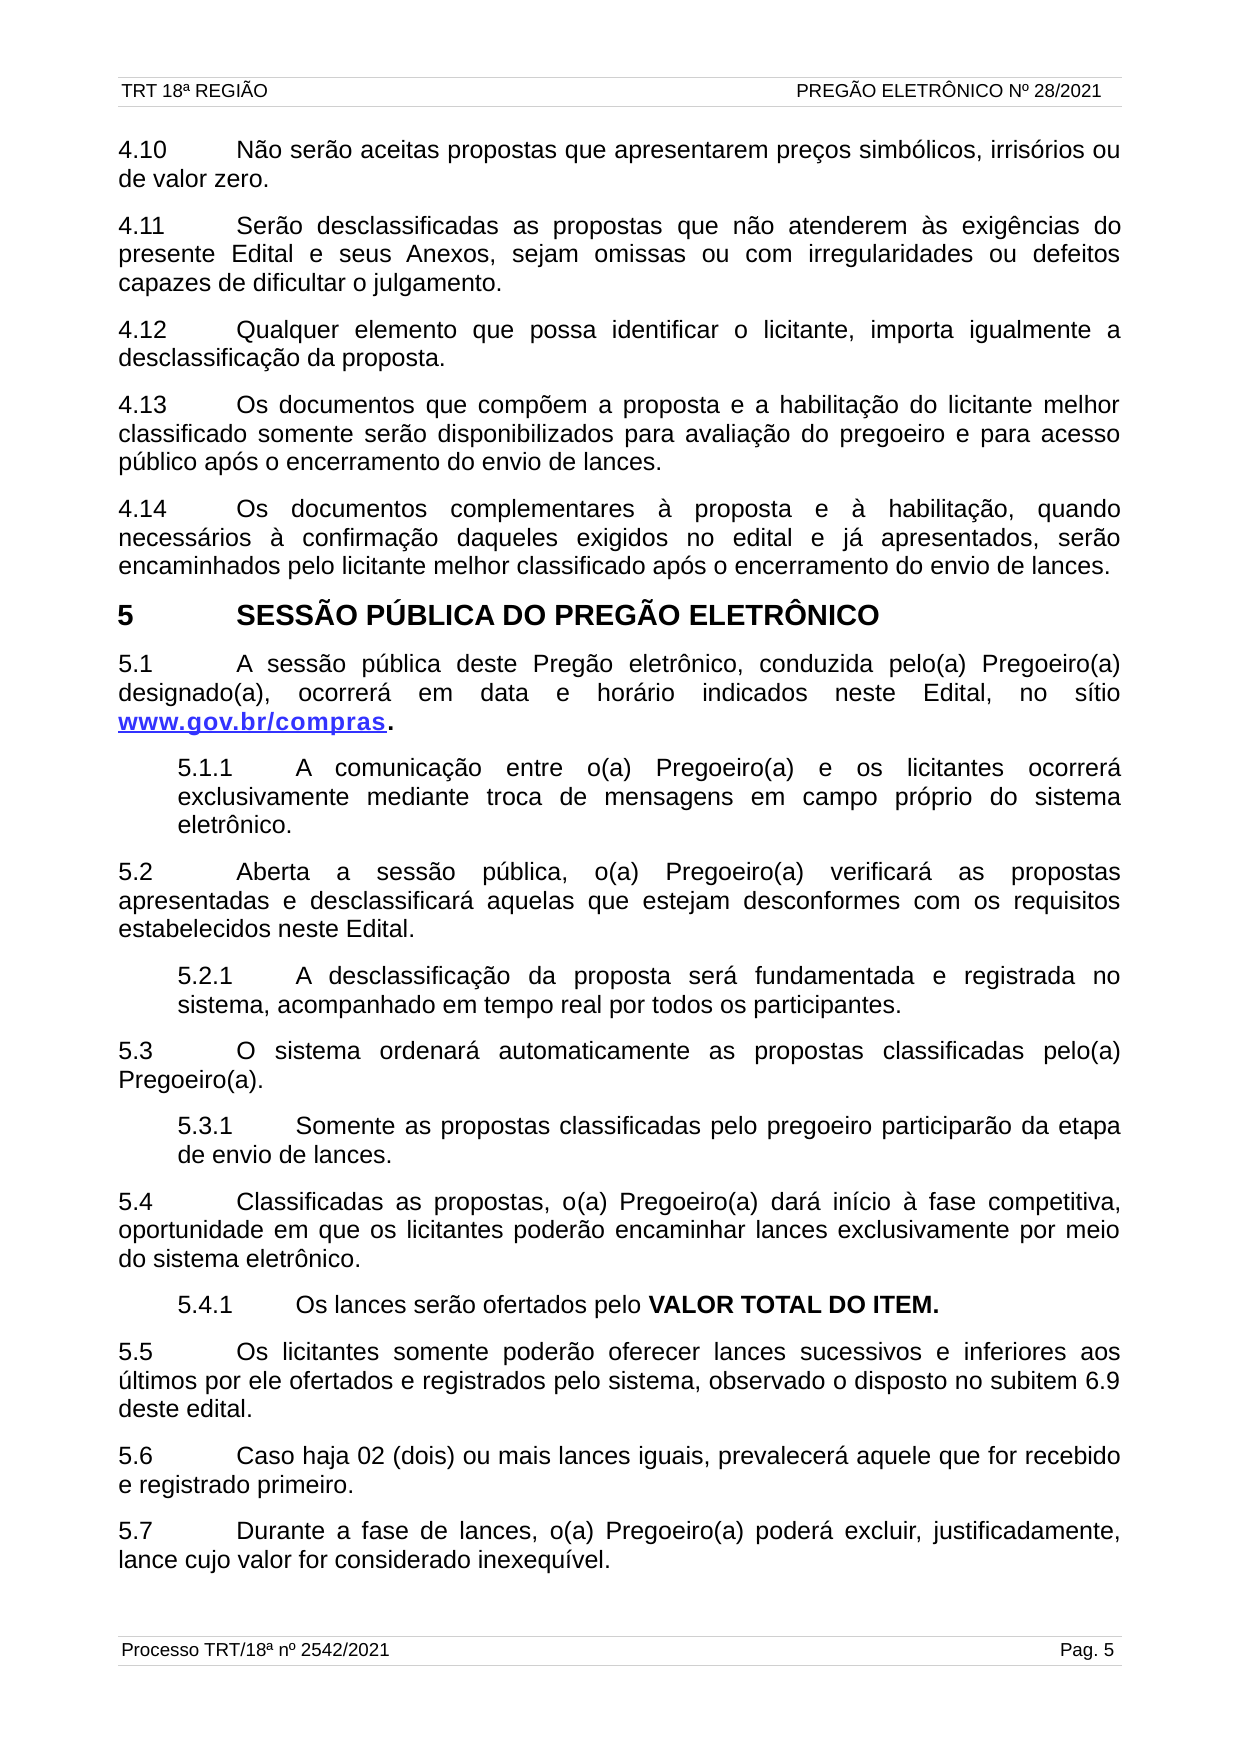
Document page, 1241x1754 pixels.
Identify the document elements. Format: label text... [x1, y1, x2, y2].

list 4.12 Qualquer elemento que possa identificar o licitante, importa igualmente a desclassificação da proposta. [118, 315, 1122, 372]
text 5.2 Aberta a sessão pública, o(a) Pregoeiro(a) verificará as propostas apresentadas e desclassificará aquelas que estejam desconformes com os requisitos estabelecidos neste Edital. [118, 857, 1122, 943]
text 4.13 Os documentos que compõem a proposta e a habilitação do licitante melhor classificado somente serão disponibilizados para avaliação do pregoeiro e para acesso público após o encerramento do envio de lances. [118, 390, 1122, 476]
text 5.4 Classificadas as propostas, o(a) Pregoeiro(a) dará início à fase competitiva, oportunidade em que os licitantes poderão encaminhar lances exclusivamente por meio do sistema eletrônico. [118, 1187, 1122, 1273]
text 5.7 Durante a fase de lances, o(a) Pregoeiro(a) poderá excluir, justificadamente, lance cujo valor for considerado inexequível. [118, 1516, 1122, 1574]
text 5.6 Caso haja 02 (dois) ou mais lances iguais, prevalecerá aquele que for recebido e registrado primeiro. [118, 1441, 1122, 1498]
text 4.10 Não serão aceitas propostas que apresentarem preços simbólicos, irrisórios ou de valor zero. [118, 136, 1122, 193]
text 5.2.1 A desclassificação da proposta será fundamentada e registrada no sistema, acompanhado em tempo real por todos os participantes. [177, 961, 1122, 1018]
text 5.5 Os licitantes somente poderão oferecer lances sucessivos e inferiores aos últimos por ele ofertados e registrados pelo sistema, observado o disposto no subitem 6.9 deste edital. [118, 1337, 1122, 1423]
text 5.3.1 Somente as propostas classificadas pelo pregoeiro participarão da etapa de envio de lances. [177, 1111, 1122, 1169]
text 5.1 A sessão pública deste Pregão eletrônico, conduzida pelo(a) Pregoeiro(a) designado(a), ocorrerá em data e horário indicados neste Edital, no sítio www.gov.br/compras. [118, 649, 1122, 735]
text 5.3 O sistema ordenará automaticamente as propostas classificadas pelo(a) Pregoeiro(a). [118, 1036, 1122, 1094]
text 4.14 Os documentos complementares à proposta e à habilitação, quando necessários à confirmação daqueles exigidos no edital e já apresentados, serão encaminhados pelo licitante melhor classificado após o encerramento do envio de lances. [118, 494, 1122, 580]
text 4.11 Serão desclassificadas as propostas que não atenderem às exigências do presente Edital e seus Anexos, sejam omissas ou com irregularidades ou defeitos capazes de dificultar o julgamento. [118, 211, 1122, 297]
text 5.1.1 A comunicação entre o(a) Pregoeiro(a) e os licitantes ocorrerá exclusivamente mediante troca de mensagens em campo próprio do sistema eletrônico. [177, 753, 1122, 839]
text 5.4.1 Os lances serão ofertados pelo VALOR TOTAL DO ITEM. [177, 1291, 1122, 1319]
text 5 SESSÃO PÚBLICA DO PREGÃO ELETRÔNICO [117, 598, 1122, 631]
